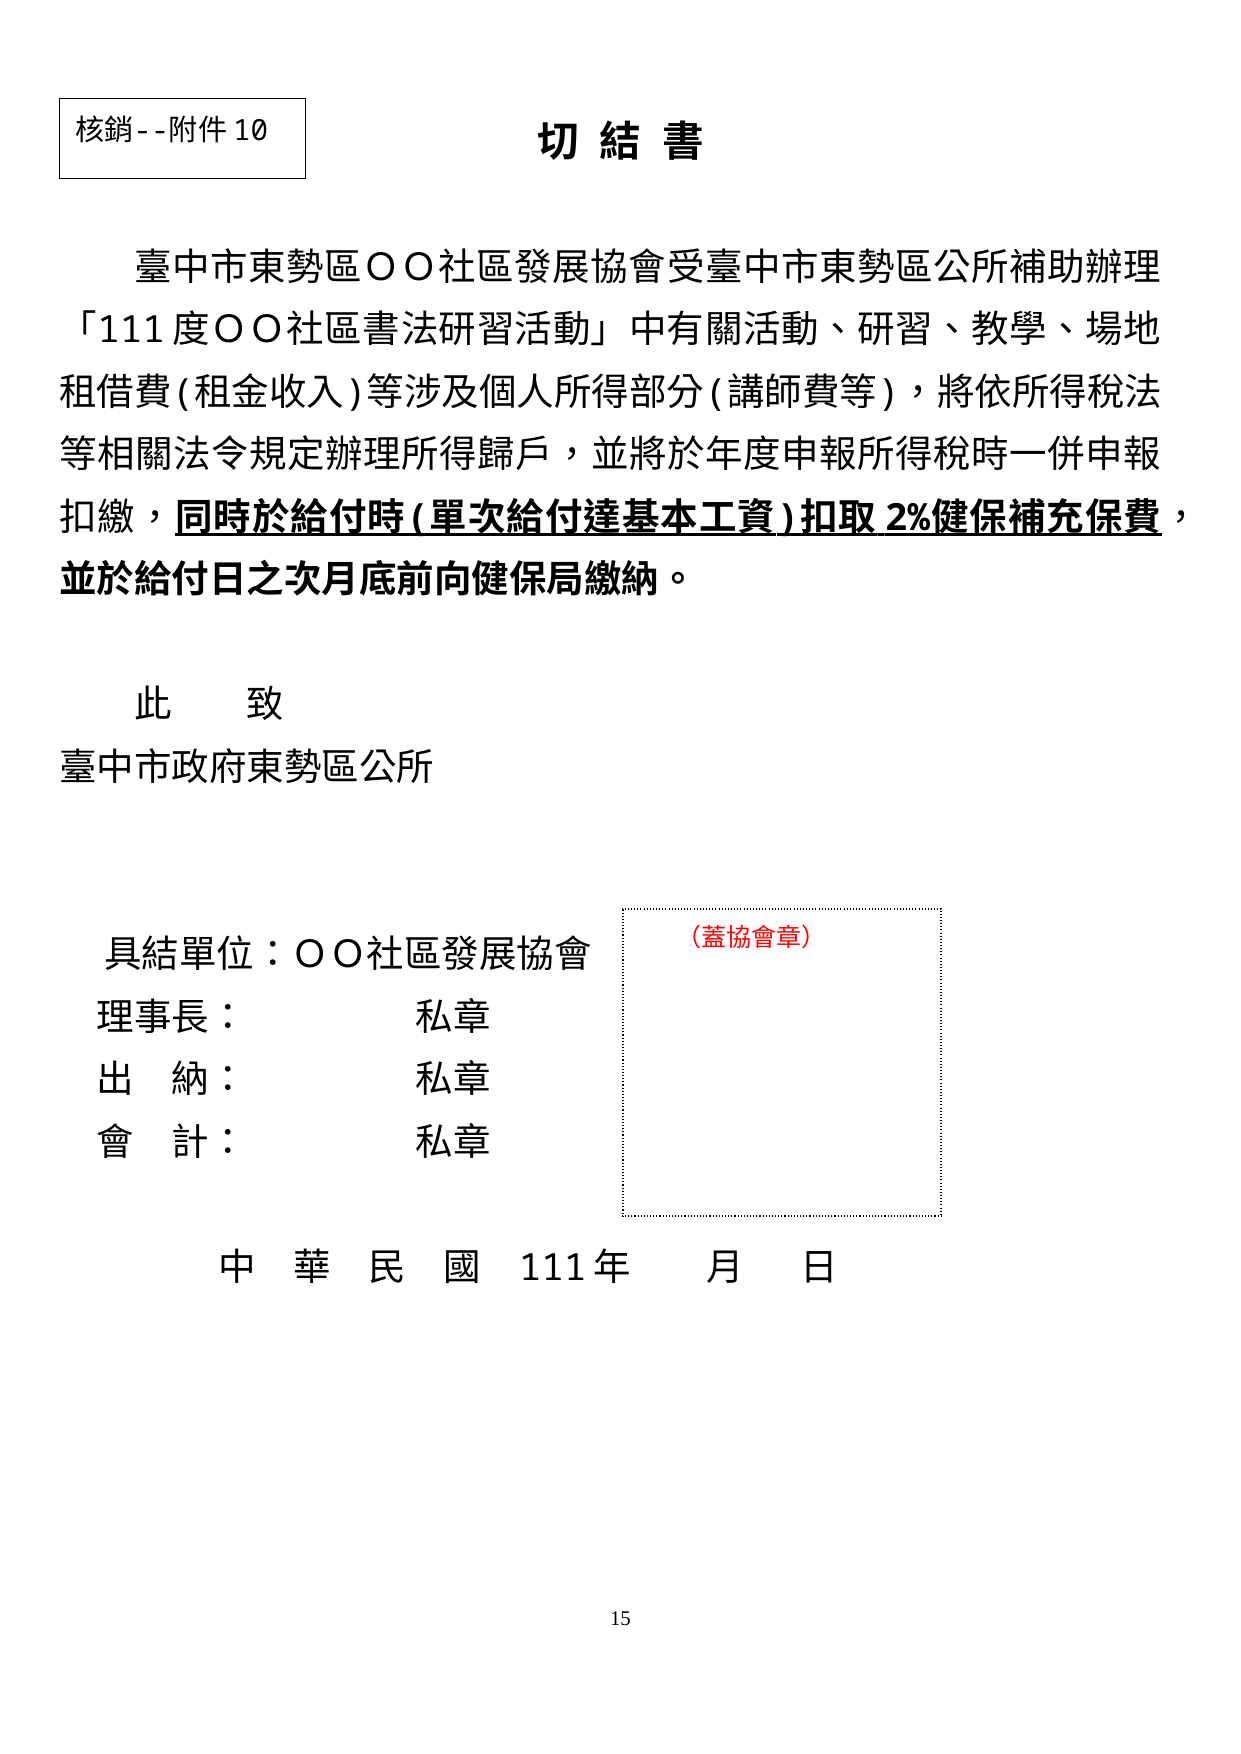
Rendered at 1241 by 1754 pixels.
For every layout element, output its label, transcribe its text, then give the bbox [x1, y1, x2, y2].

text （蓋協會章） [639, 917, 925, 953]
text 理事長： 私章 [59, 972, 622, 1034]
text [942, 1034, 975, 1097]
text 臺中市政府東勢區公所 [59, 722, 975, 784]
text 會 計： 私章 [59, 1097, 622, 1159]
text 出 納： 私章 [59, 1034, 622, 1097]
text 中 華 民 國 111年 月 日 [59, 1222, 975, 1284]
text 臺中市東勢區ＯＯ社區發展協會受臺中市東勢區公所補助辦理「111度ＯＯ社區書法研習活動」中有關活動、研習、教學、場地租借費(租金收入)等涉及個人所得部分(講師費等)，將依所得稅法等相關法令規定辦理所得歸戶，並將於年度申報所得稅時一併申報扣繳，同時於給付時(單次給付達基本工資)扣取2%健保補充保費，並於給付日之次月底前向健保局繳納。 [59, 222, 1162, 597]
text [60, 99, 305, 178]
text 切 結 書 [306, 97, 1181, 159]
text [942, 1097, 975, 1159]
text [942, 909, 975, 972]
text 此 致 [59, 659, 975, 722]
text 核銷--附件10 [75, 107, 290, 149]
text [942, 972, 975, 1034]
text 具結單位：ＯＯ社區發展協會 [59, 909, 622, 972]
